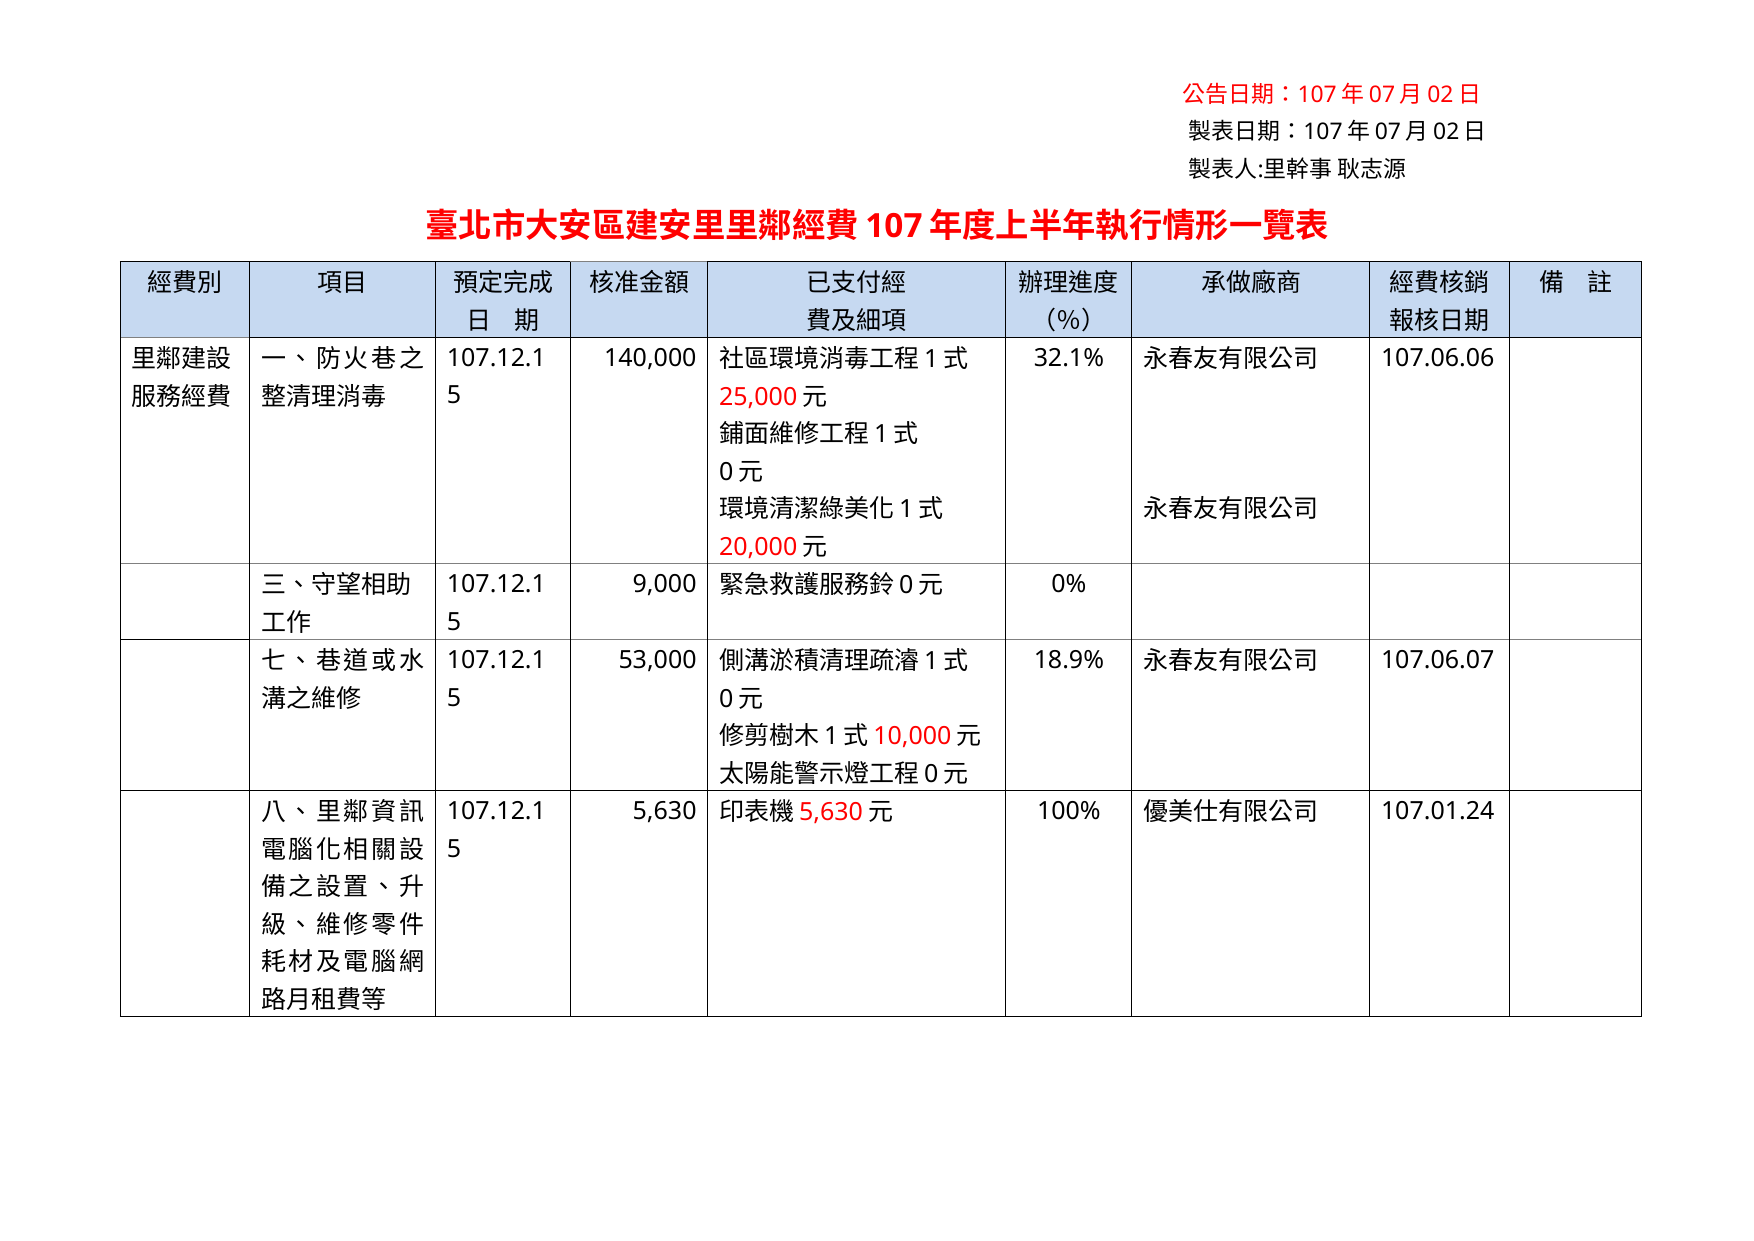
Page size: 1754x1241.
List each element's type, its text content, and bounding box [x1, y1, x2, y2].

table_cell 印表機5,630元 [708, 791, 1005, 1016]
table_cell 優美仕有限公司 [1132, 791, 1369, 1016]
table_cell 53,000 [571, 640, 707, 790]
table_cell 107.12.15 [436, 640, 570, 790]
table_header 經費核銷報核日期 [1370, 262, 1509, 337]
table_cell 107.12.15 [436, 564, 570, 639]
table_cell [1510, 791, 1641, 1016]
table_cell [1370, 564, 1509, 639]
table_cell [121, 640, 249, 790]
table_header 承做廠商 [1132, 262, 1369, 337]
table_cell 107.01.24 [1370, 791, 1509, 1016]
table_cell 0% [1006, 564, 1131, 639]
table_header 預定完成 日 期 [436, 262, 570, 337]
table_cell 里鄰建設服務經費 [121, 338, 249, 563]
table_cell 一、防火巷之整清理消毒 [250, 338, 435, 563]
table_header 項目 [250, 262, 435, 337]
table_cell 107.12.15 [436, 338, 570, 563]
text 臺北市大安區建安里里鄰經費107年度上半年執行情形一覽表 [150, 186, 1604, 261]
table_cell 社區環境消毒工程1式 25,000元 鋪面維修工程1式 0元 環境清潔綠美化1式 20,000元 [708, 338, 1005, 563]
text 公告日期：107年07月02日 [150, 73, 1604, 111]
text 製表日期：107年07月02日 [150, 111, 1604, 148]
table_cell 100% [1006, 791, 1131, 1016]
table_cell [121, 564, 249, 639]
table_cell 107.06.07 [1370, 640, 1509, 790]
table_cell [1132, 564, 1369, 639]
table_cell [1510, 338, 1641, 563]
table_cell 永春友有限公司 [1132, 640, 1369, 790]
table_cell [1510, 640, 1641, 790]
table_cell 18.9% [1006, 640, 1131, 790]
table_cell 側溝淤積清理疏濬1式 0元 修剪樹木1式10,000元 太陽能警示燈工程0元 [708, 640, 1005, 790]
table_cell 107.12.15 [436, 791, 570, 1016]
table_cell 32.1% [1006, 338, 1131, 563]
table_header 已支付經 費及細項 [708, 262, 1005, 337]
table_cell 140,000 [571, 338, 707, 563]
table_cell 9,000 [571, 564, 707, 639]
table_cell 八、里鄰資訊電腦化相關設備之設置、升級、維修零件耗材及電腦網路月租費等 [250, 791, 435, 1016]
table_cell [121, 791, 249, 1016]
table_header 核准金額 [571, 262, 707, 337]
text 製表人:里幹事 耿志源 [150, 148, 1604, 186]
table_cell [1510, 564, 1641, 639]
table_cell 5,630 [571, 791, 707, 1016]
table_header 備 註 [1510, 262, 1641, 337]
table_cell 三、守望相助工作 [250, 564, 435, 639]
table_header 辦理進度（％） [1006, 262, 1131, 337]
table_header 經費別 [121, 262, 249, 337]
table_cell 七、巷道或水溝之維修 [250, 640, 435, 790]
table_cell 107.06.06 [1370, 338, 1509, 563]
table_cell 永春友有限公司 永春友有限公司 [1132, 338, 1369, 563]
table_cell 緊急救護服務鈴0元 [708, 564, 1005, 639]
